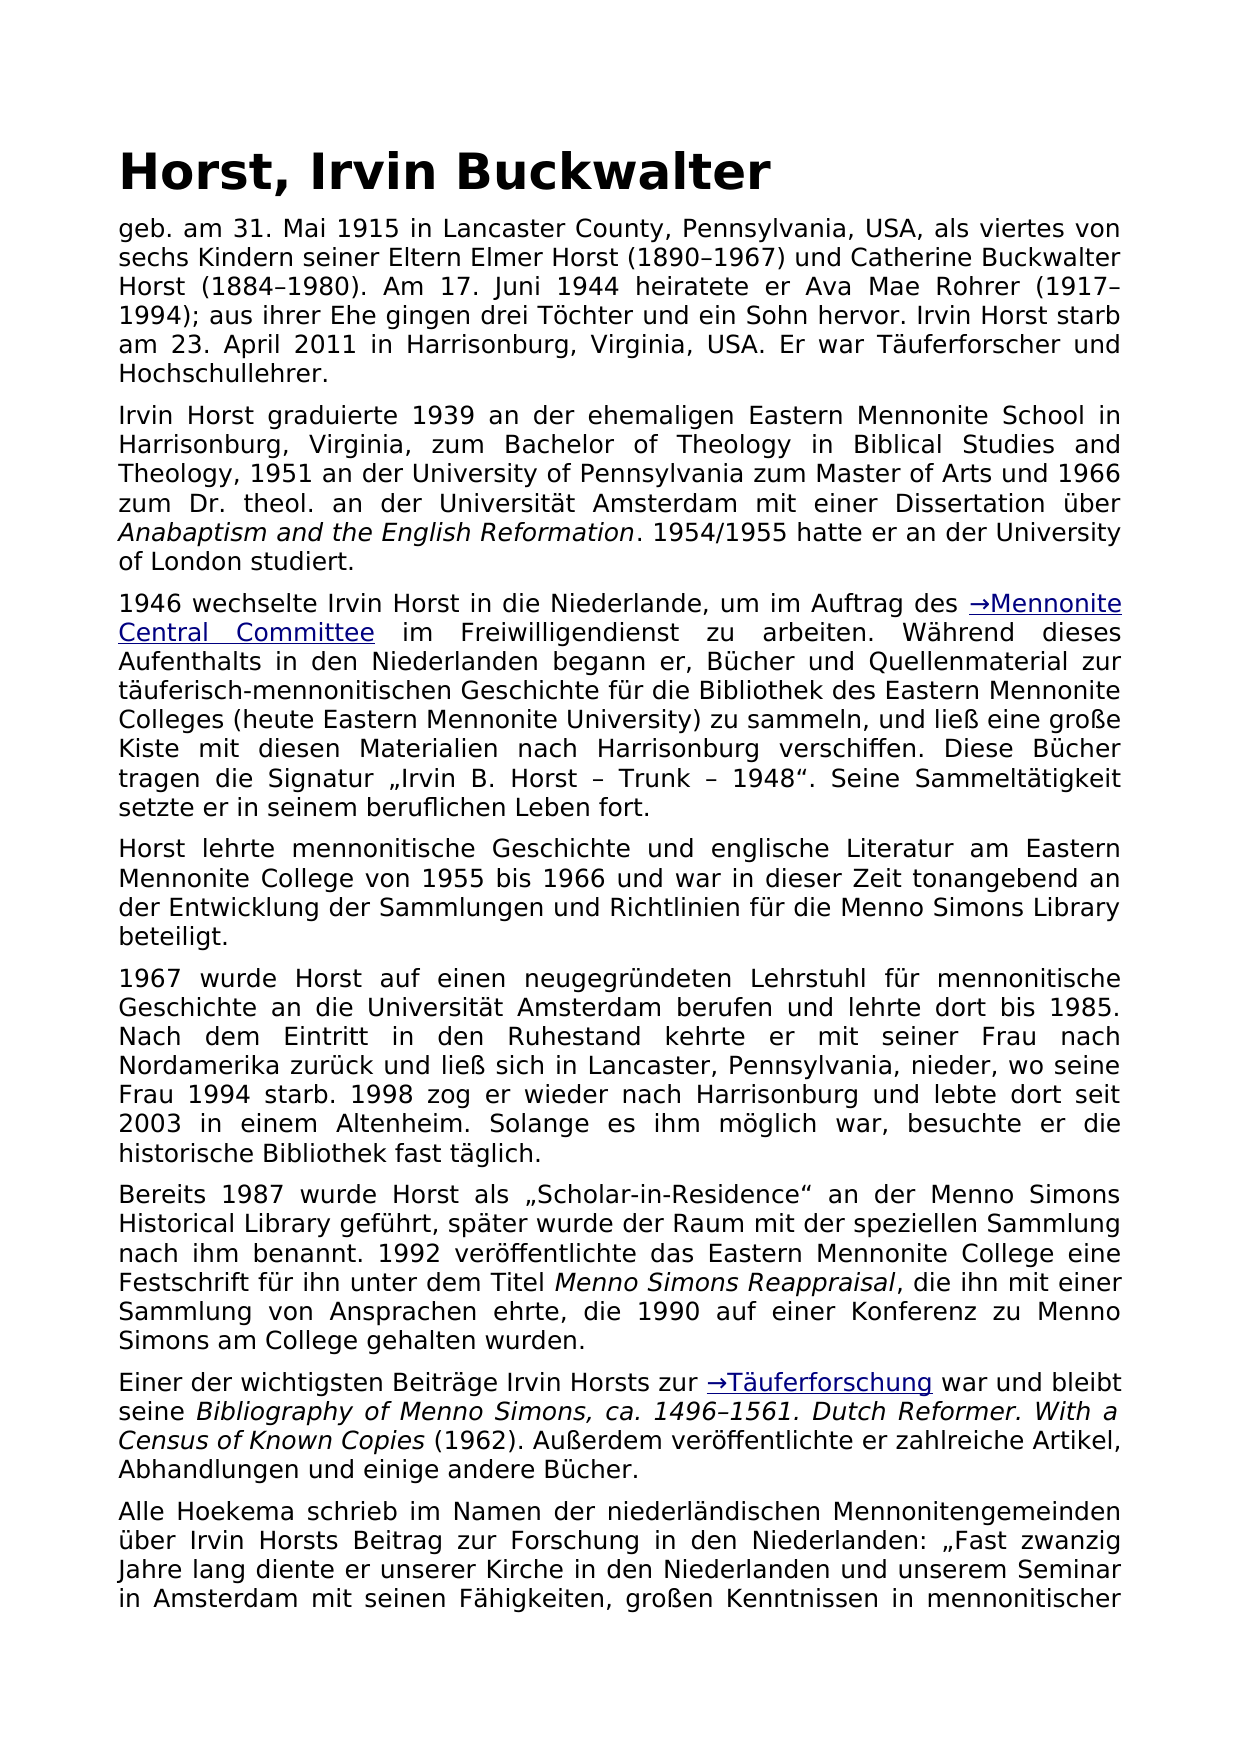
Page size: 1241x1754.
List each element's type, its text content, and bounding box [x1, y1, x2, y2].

text Irvin Horst graduierte 1939 an der ehemaligen Eastern Mennonite School in Harrisonburg, Virginia, zum Bachelor of Theology in Biblical Studies and Theology, 1951 an der University of Pennsylvania zum Master of Arts und 1966 zum Dr. theol. an der Universität Amsterdam mit einer Dissertation über Anabaptism and the English Reformation. 1954/1955 hatte er an der University of London studiert. [118, 401, 1122, 576]
text Bereits 1987 wurde Horst als „Scholar-in-Residence“ an der Menno Simons Historical Library geführt, später wurde der Raum mit der speziellen Sammlung nach ihm benannt. 1992 veröffentlichte das Eastern Mennonite College eine Festschrift für ihn unter dem Titel Menno Simons Reappraisal, die ihn mit einer Sammlung von Ansprachen ehrte, die 1990 auf einer Konferenz zu Menno Simons am College gehalten wurden. [118, 1181, 1122, 1356]
text geb. am 31. Mai 1915 in Lancaster County, Pennsylvania, USA, als viertes von sechs Kindern seiner Eltern Elmer Horst (1890–1967) und Catherine Buckwalter Horst (1884–1980). Am 17. Juni 1944 heiratete er Ava Mae Rohrer (1917–1994); aus ihrer Ehe gingen drei Töchter und ein Sohn hervor. Irvin Horst starb am 23. April 2011 in Harrisonburg, Virginia, USA. Er war Täuferforscher und Hochschullehrer. [118, 214, 1122, 389]
subtitle Horst, Irvin Buckwalter [118, 143, 1122, 201]
text Horst lehrte mennonitische Geschichte und englische Literatur am Eastern Mennonite College von 1955 bis 1966 und war in dieser Zeit tonangebend an der Entwicklung der Sammlungen und Richtlinien für die Menno Simons Library beteiligt. [118, 835, 1122, 951]
text 1967 wurde Horst auf einen neugegründeten Lehrstuhl für mennonitische Geschichte an die Universität Amsterdam berufen und lehrte dort bis 1985. Nach dem Eintritt in den Ruhestand kehrte er mit seiner Frau nach Nordamerika zurück und ließ sich in Lancaster, Pennsylvania, nieder, wo seine Frau 1994 starb. 1998 zog er wieder nach Harrisonburg und lebte dort seit 2003 in einem Altenheim. Solange es ihm möglich war, besuchte er die historische Bibliothek fast täglich. [118, 964, 1122, 1168]
text Einer der wichtigsten Beiträge Irvin Horsts zur →Täuferforschung war und bleibt seine Bibliography of Menno Simons, ca. 1496–1561. Dutch Reformer. With a Census of Known Copies (1962). Außerdem veröffentlichte er zahlreiche Artikel, Abhandlungen und einige andere Bücher. [118, 1368, 1122, 1485]
text Alle Hoekema schrieb im Namen der niederländischen Mennonitengemeinden über Irvin Horsts Beitrag zur Forschung in den Niederlanden: „Fast zwanzig Jahre lang diente er unserer Kirche in den Niederlanden und unserem Seminar in Amsterdam mit seinen Fähigkeiten, großen Kenntnissen in mennonitischer [118, 1497, 1122, 1614]
text 1946 wechselte Irvin Horst in die Niederlande, um im Auftrag des →Mennonite Central Committee im Freiwilligendienst zu arbeiten. Während dieses Aufenthalts in den Niederlanden begann er, Bücher und Quellenmaterial zur täuferisch-mennonitischen Geschichte für die Bibliothek des Eastern Mennonite Colleges (heute Eastern Mennonite University) zu sammeln, und ließ eine große Kiste mit diesen Materialien nach Harrisonburg verschiffen. Diese Bücher tragen die Signatur „Irvin B. Horst – Trunk – 1948“. Seine Sammeltätigkeit setzte er in seinem beruflichen Leben fort. [118, 589, 1122, 822]
